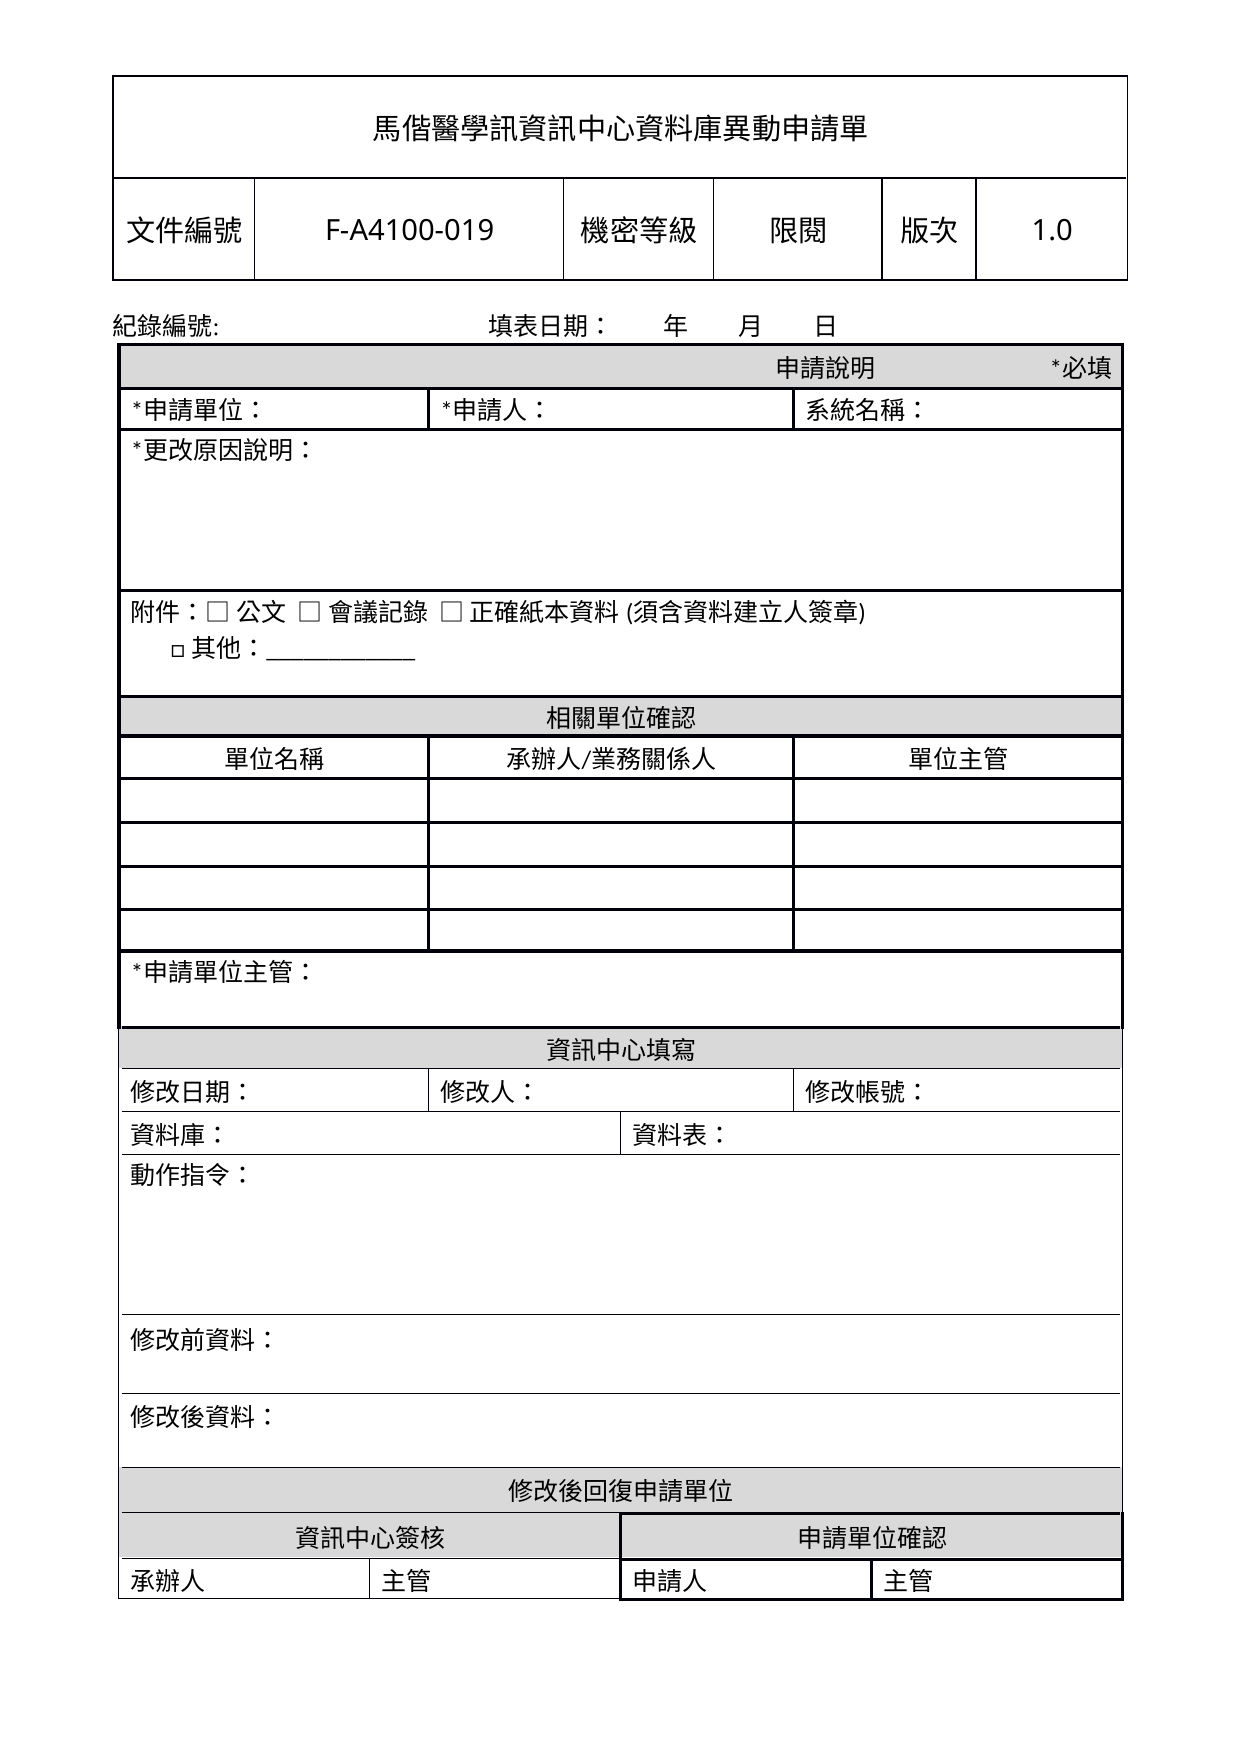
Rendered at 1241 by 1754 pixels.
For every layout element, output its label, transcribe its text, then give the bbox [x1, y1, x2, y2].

table_cell [430, 780, 792, 821]
table_cell [795, 824, 1121, 865]
table_cell [795, 868, 1121, 908]
table_cell 修改日期： [119, 1068, 428, 1111]
table_header 申請說明 *必填 [121, 346, 1121, 387]
table_cell 主管 [370, 1559, 619, 1597]
text 紀錄編號: 填表日期： 年 月 日 [75, 306, 1165, 343]
table_cell 相關單位確認 [121, 698, 1121, 734]
table_cell 申請人 [622, 1561, 870, 1597]
table_cell [121, 780, 427, 821]
table_cell 資訊中心簽核 [119, 1512, 619, 1557]
table_cell *申請人： [430, 390, 792, 427]
table_cell 系統名稱： [795, 390, 1121, 427]
table_cell [430, 911, 792, 949]
table_cell *申請單位主管： [121, 953, 1121, 1026]
table_cell *更改原因說明： [121, 431, 1121, 589]
table_cell 承辦人 [119, 1558, 369, 1597]
table_cell *申請單位： [121, 390, 427, 427]
table_cell 附件：□ 公文 □ 會議記錄 □ 正確紙本資料 (須含資料建立人簽章) □ 其他：____________ [121, 592, 1121, 695]
table_cell [121, 911, 427, 949]
table_cell [430, 824, 792, 865]
table_cell 單位主管 [795, 738, 1121, 777]
table_cell [121, 868, 427, 908]
table_cell 修改前資料： [119, 1314, 1122, 1393]
table_cell 申請單位確認 [622, 1512, 1121, 1557]
table_cell 資訊中心填寫 [119, 1026, 1122, 1068]
table_cell 修改人： [429, 1069, 793, 1111]
table_cell 主管 [873, 1561, 1121, 1597]
table_cell [795, 780, 1121, 821]
table_cell 修改後資料： [119, 1393, 1122, 1467]
table_cell 單位名稱 [121, 738, 427, 777]
table_cell 修改帳號： [794, 1068, 1122, 1111]
table_cell 承辦人/業務關係人 [430, 738, 792, 777]
table_cell 資料庫： [119, 1111, 620, 1154]
table_cell [121, 824, 427, 865]
table_cell [795, 911, 1121, 949]
table_cell [430, 868, 792, 908]
table_cell 修改後回復申請單位 [119, 1467, 1122, 1512]
table_cell 動作指令： [119, 1154, 1122, 1313]
table_cell 資料表： [621, 1111, 1122, 1154]
